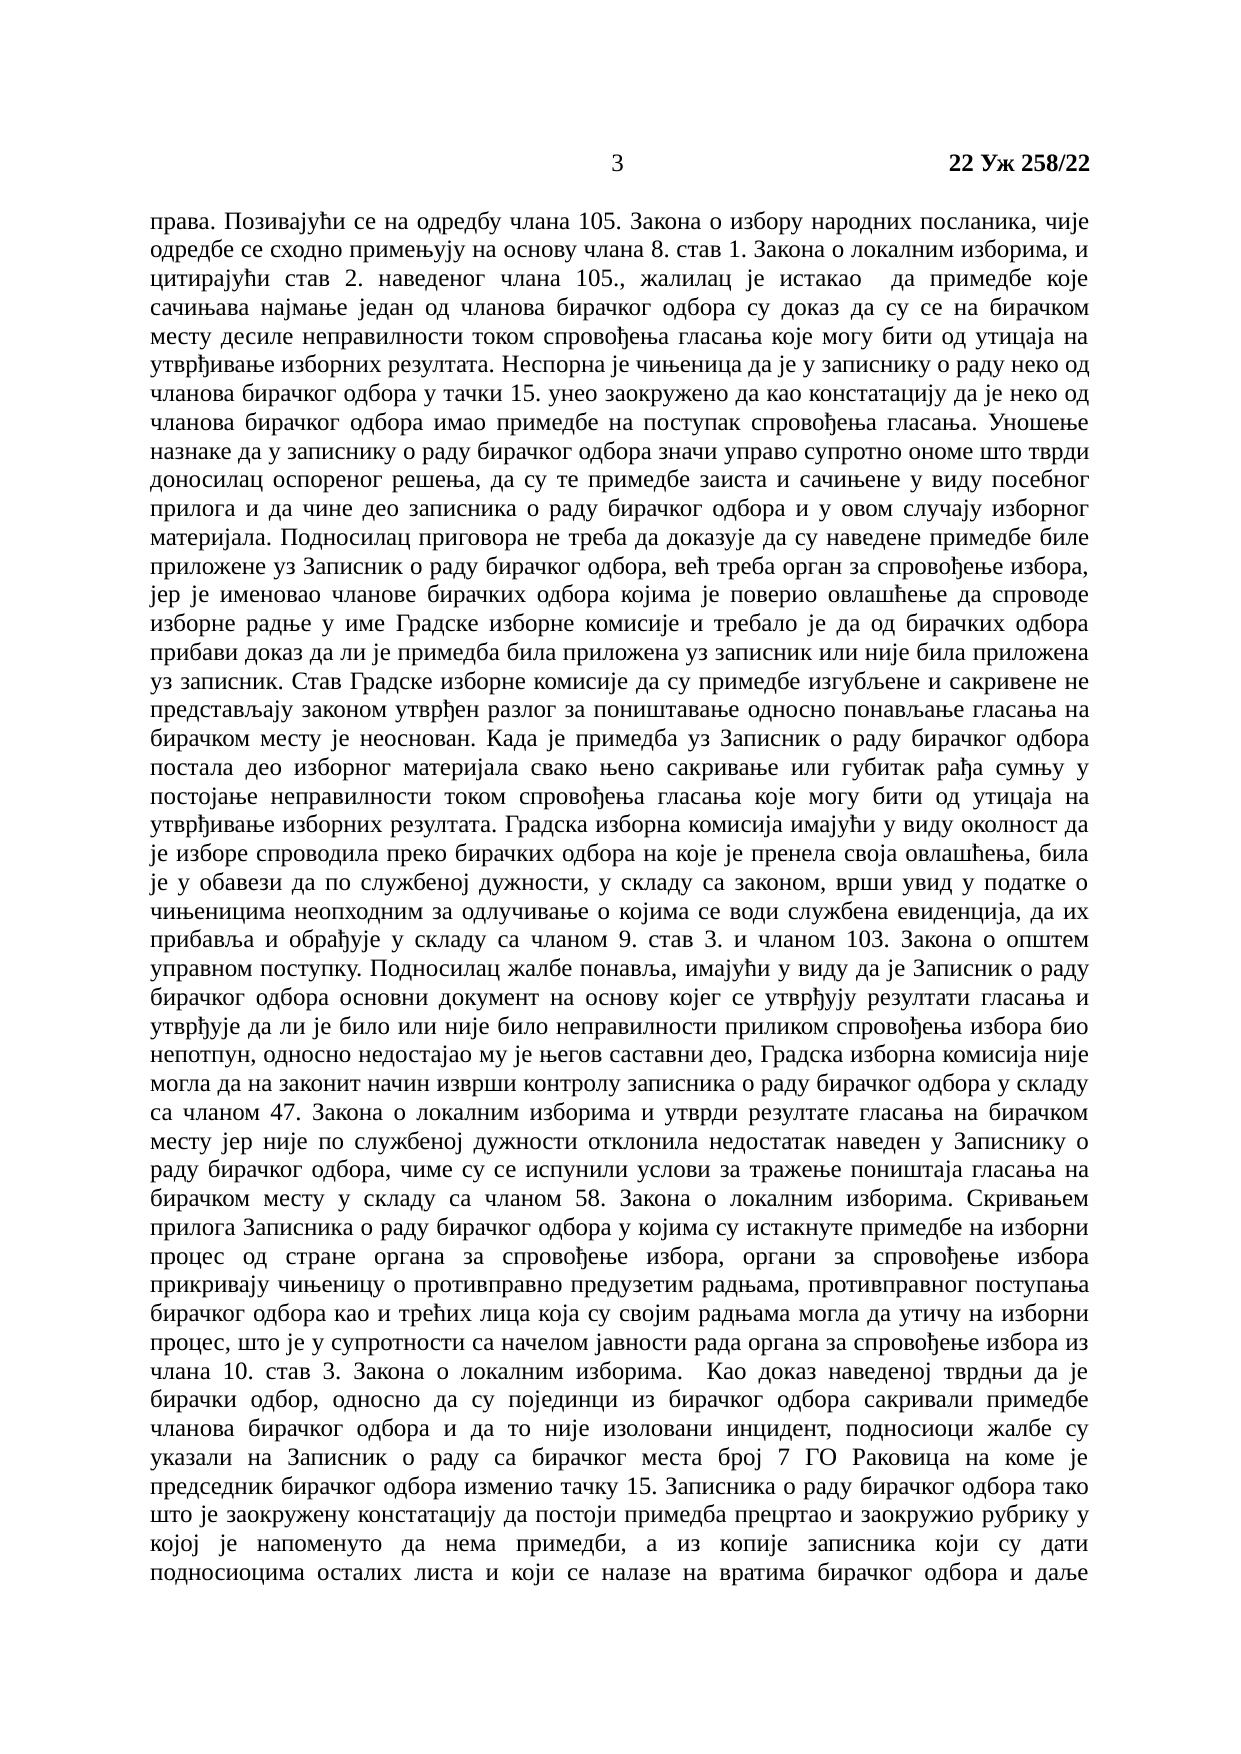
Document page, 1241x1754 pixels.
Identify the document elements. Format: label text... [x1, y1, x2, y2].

text права. Позивајући се на одредбу члана 105. Закона о избору народних посланика, чије одредбе се сходно примењују на основу члана 8. став 1. Закона о локалним изборима, и цитирајући став 2. наведеног члана 105., жалилац је истакао да примедбе које сачињава најмање један од чланова бирачког одбора су доказ да су се на бирачком месту десиле неправилности током спровођења гласања које могу бити од утицаја на утврђивање изборних резултата. Неспорна је чињеница да је у записнику о раду неко од чланова бирачког одбора у тачки 15. унео заокружено да као констатацију да је неко од чланова бирачког одбора имао примедбе на поступак спровођења гласања. Уношење назнаке да у записнику о раду бирачког одбора значи управо супротно ономе што тврди доносилац оспореног решења, да су те примедбе заиста и сачињене у виду посебног прилога и да чине део записника о раду бирачког одбора и у овом случају изборног материјала. Подносилац приговора не треба да доказује да су наведене примедбе биле приложене уз Записник о раду бирачког одбора, већ треба орган за спровођење избора, јер је именовао чланове бирачких одбора којима је поверио овлашћење да спроводе изборне радње у име Градске изборне комисије и требало је да од бирачких одбора прибави доказ да ли је примедба била приложена уз записник или није била приложена уз записник. Став Градске изборне комисије да су примедбе изгубљене и сакривене не представљају законом утврђен разлог за поништавање односно понављање гласања на бирачком месту је неоснован. Када је примедба уз Записник о раду бирачког одбора постала део изборног материјала свако њено сакривање или губитак рађа сумњу у постојање неправилности током спровођења гласања које могу бити од утицаја на утврђивање изборних резултата. Градска изборна комисија имајући у виду околност да је изборе спроводила преко бирачких одбора на које је пренела своја овлашћења, била је у обавези да по службеној дужности, у складу са законом, врши увид у податке о чињеницима неопходним за одлучивање о којима се води службена евиденција, да их прибавља и обрађује у складу са чланом 9. став 3. и чланом 103. Закона о општем управном поступку. Подносилац жалбе понавља, имајући у виду да је Записник о раду бирачког одбора основни документ на основу којег се утврђују резултати гласања и утврђује да ли је било или није било неправилности приликом спровођења избора био непотпун, односно недостајао му је његов саставни део, Градска изборна комисија није могла да на законит начин изврши контролу записника о раду бирачког одбора у складу са чланом 47. Закона о локалним изборима и утврди резултате гласања на бирачком месту јер није по службеној дужности отклонила недостатак наведен у Записнику о раду бирачког одбора, чиме су се испунили услови за тражење поништаја гласања на бирачком месту у складу са чланом 58. Закона о локалним изборима. Скривањем прилога Записника о раду бирачког одбора у којима су истакнуте примедбе на изборни процес од стране органа за спровођење избора, органи за спровођење избора прикривају чињеницу о противправно предузетим радњама, противправног поступања бирачког одбора као и трећих лица која су својим радњама могла да утичу на изборни процес, што је у супротности са начелом јавности рада органа за спровођење избора из члана 10. став 3. Закона о локалним изборима. Као доказ наведеној тврдњи да је бирачки одбор, односно да су појединци из бирачког одбора сакривали примедбе чланова бирачког одбора и да то није изоловани инцидент, подносиоци жалбе су указали на Записник о раду са бирачког места број 7 ГО Раковица на коме је председник бирачког одбора изменио тачку 15. Записника о раду бирачког одбора тако што је заокружену констатацију да постоји примедба прецртао и заокружио рубрику у којој је напоменуто да нема примедби, а из копије записника који су дати подносиоцима осталих листа и који се налазе на вратима бирачког одбора и даље [150, 206, 1090, 1586]
